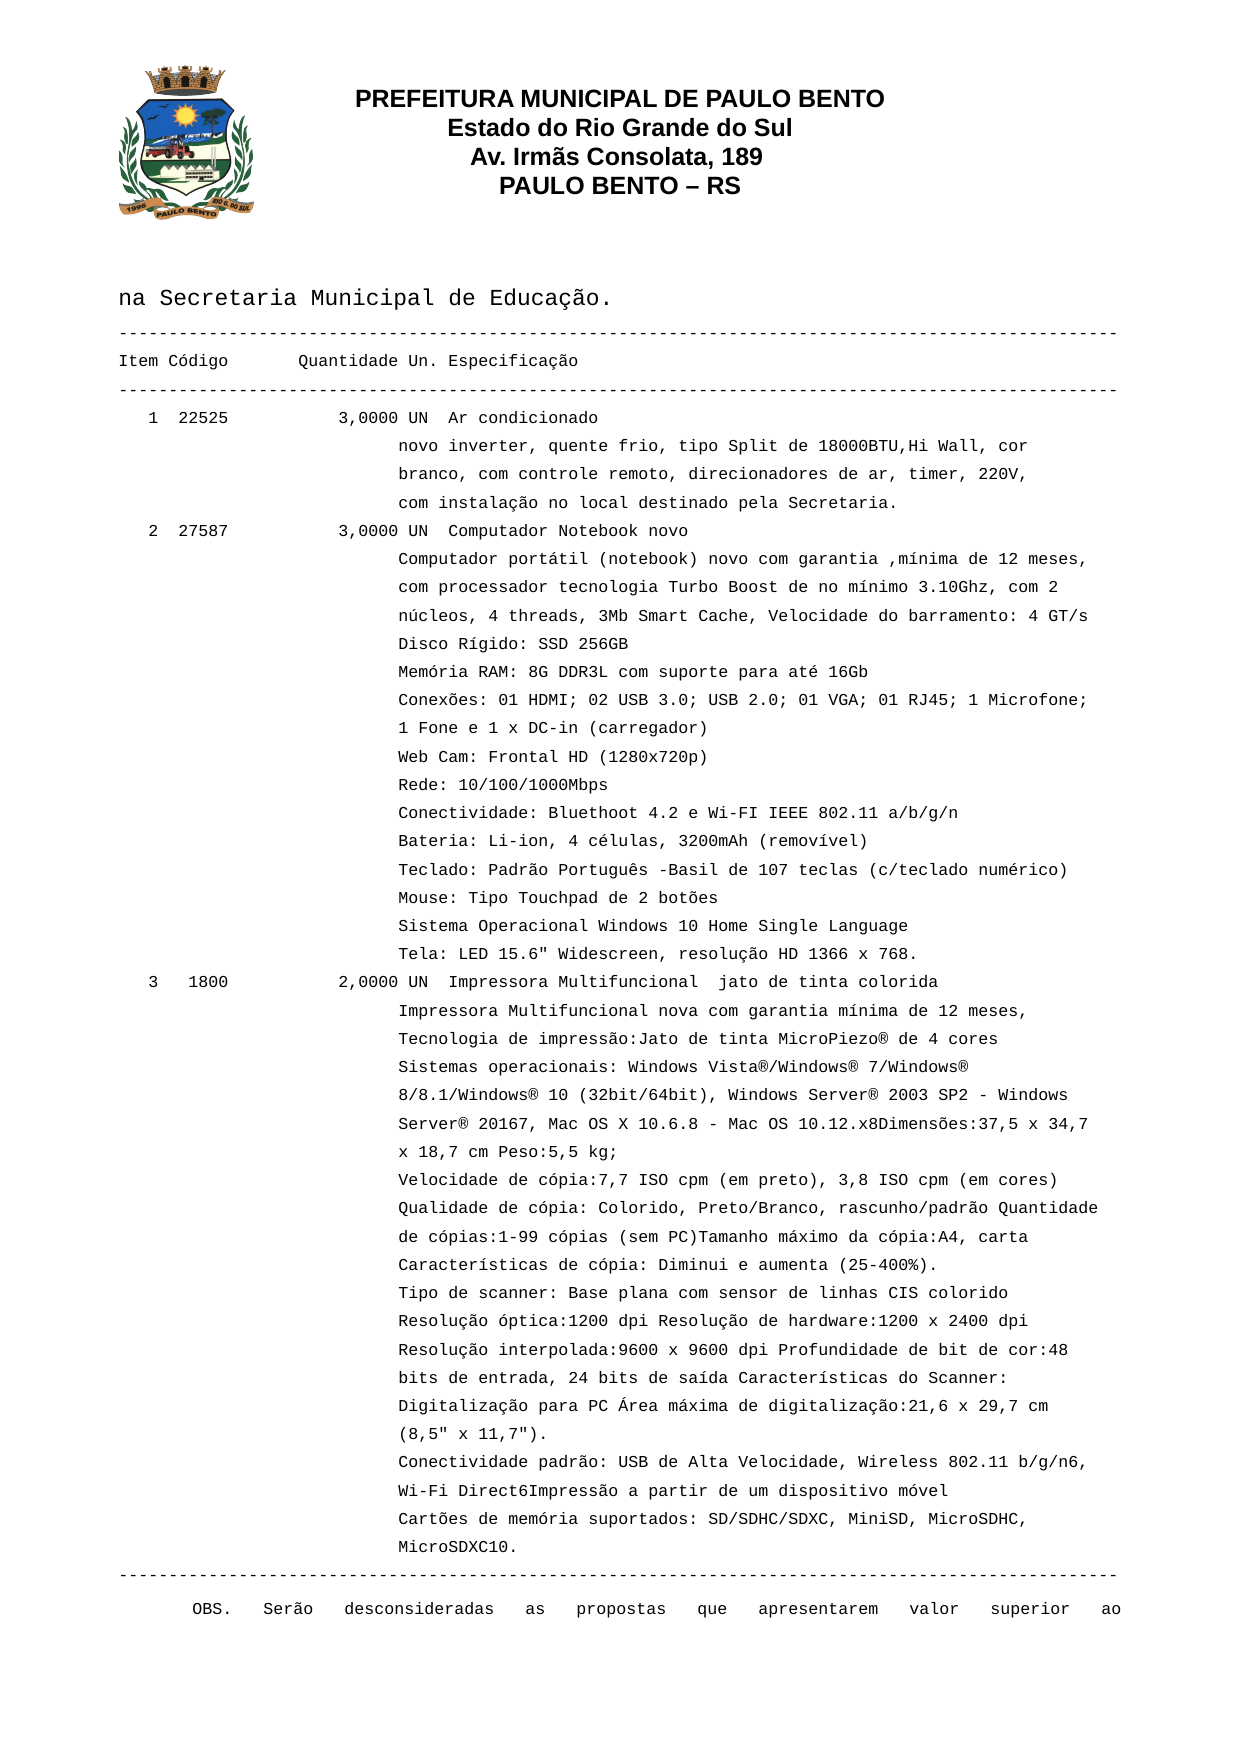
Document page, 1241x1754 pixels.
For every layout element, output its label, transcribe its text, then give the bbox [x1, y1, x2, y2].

text OBS. Serão desconsideradas as propostas que apresentarem valor superior ao [118, 1595, 1122, 1621]
text ---------------------------------------------------------------------------------------------------- Item Código Quantidade Un. Especificação ---------------------------------------------------------------------------------------------------- 1 22525 3,0000 UN Ar condicionado novo inverter, quente frio, tipo Split de 18000BTU,Hi Wall, cor branco, com controle remoto, direcionadores de ar, timer, 220V, com instalação no local destinado pela Secretaria. 2 27587 3,0000 UN Computador Notebook novo Computador portátil (notebook) novo com garantia ,mínima de 12 meses, com processador tecnologia Turbo Boost de no mínimo 3.10Ghz, com 2 núcleos, 4 threads, 3Mb Smart Cache, Velocidade do barramento: 4 GT/s Disco Rígido: SSD 256GB Memória RAM: 8G DDR3L com suporte para até 16Gb Conexões: 01 HDMI; 02 USB 3.0; USB 2.0; 01 VGA; 01 RJ45; 1 Microfone; 1 Fone e 1 x DC-in (carregador) Web Cam: Frontal HD (1280x720p) Rede: 10/100/1000Mbps Conectividade: Bluethoot 4.2 e Wi-FI IEEE 802.11 a/b/g/n Bateria: Li-ion, 4 células, 3200mAh (removível) Teclado: Padrão Português -Basil de 107 teclas (c/teclado numérico) Mouse: Tipo Touchpad de 2 botões Sistema Operacional Windows 10 Home Single Language Tela: LED 15.6" Widescreen, resolução HD 1366 x 768. 3 1800 2,0000 UN Impressora Multifuncional jato de tinta colorida Impressora Multifuncional nova com garantia mínima de 12 meses, Tecnologia de impressão:Jato de tinta MicroPiezo® de 4 cores Sistemas operacionais: Windows Vista®/Windows® 7/Windows® 8/8.1/Windows® 10 (32bit/64bit), Windows Server® 2003 SP2 - Windows Server® 20167, Mac OS X 10.6.8 - Mac OS 10.12.x8Dimensões:37,5 x 34,7 x 18,7 cm Peso:5,5 kg; Velocidade de cópia:7,7 ISO cpm (em preto), 3,8 ISO cpm (em cores) Qualidade de cópia: Colorido, Preto/Branco, rascunho/padrão Quantidade de cópias:1-99 cópias (sem PC)Tamanho máximo da cópia:A4, carta Características de cópia: Diminui e aumenta (25-400%). Tipo de scanner: Base plana com sensor de linhas CIS colorido Resolução óptica:1200 dpi Resolução de hardware:1200 x 2400 dpi Resolução interpolada:9600 x 9600 dpi Profundidade de bit de cor:48 bits de entrada, 24 bits de saída Características do Scanner: Digitalização para PC Área máxima de digitalização:21,6 x 29,7 cm (8,5" x 11,7"). Conectividade padrão: USB de Alta Velocidade, Wireless 802.11 b/g/n6, Wi-Fi Direct6Impressão a partir de um dispositivo móvel Cartões de memória suportados: SD/SDHC/SDXC, MiniSD, MicroSDHC, MicroSDXC10. [118, 325, 1122, 1557]
text ---------------------------------------------------------------------------------------------------- [118, 1567, 1122, 1586]
text na Secretaria Municipal de Educação. [118, 286, 1122, 312]
picture [118, 65, 254, 220]
